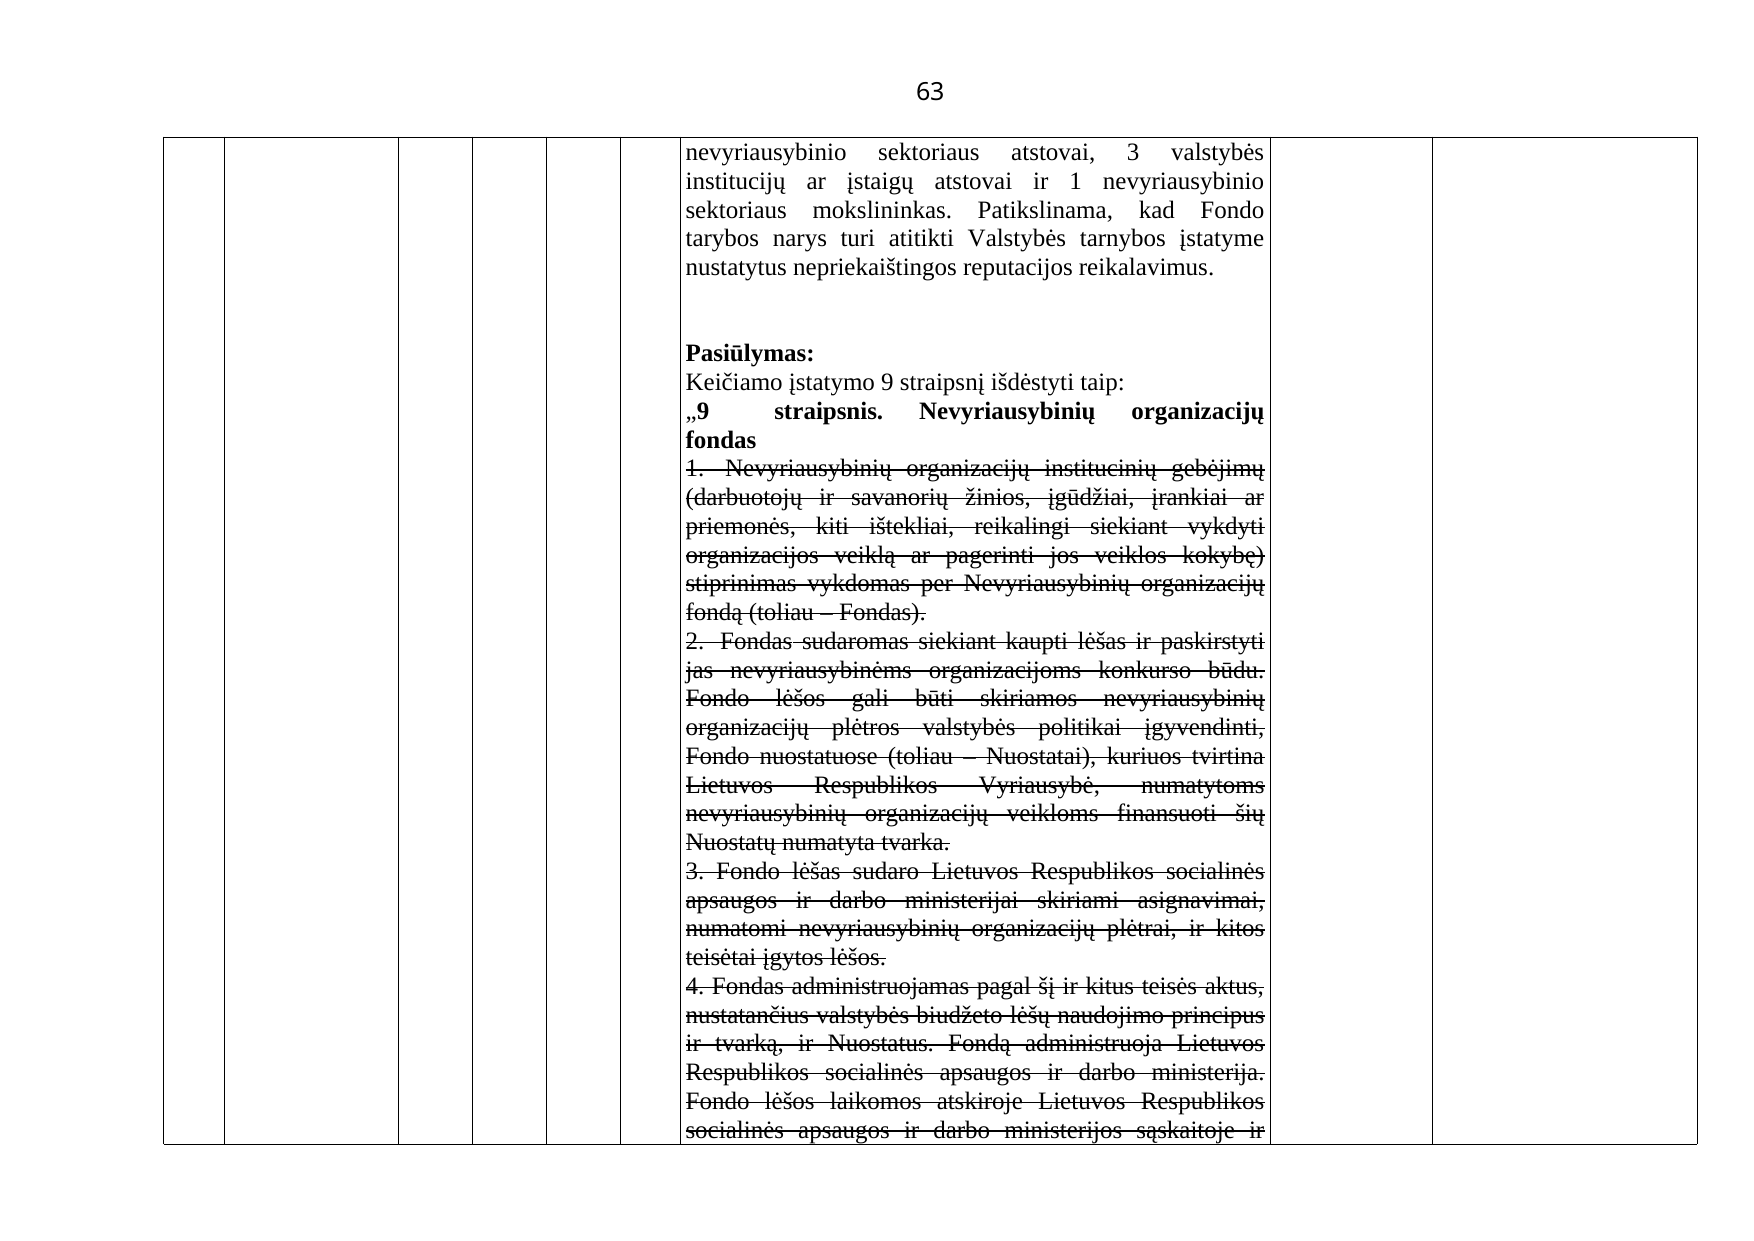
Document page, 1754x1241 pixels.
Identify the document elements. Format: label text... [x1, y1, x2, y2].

table_cell [1433, 138, 1697, 1143]
table_cell nevyriausybinio sektoriaus atstovai, 3 valstybės institucijų ar įstaigų atstovai ir 1 nevyriausybinio sektoriaus mokslininkas. Patikslinama, kad Fondo tarybos narys turi atitikti Valstybės tarnybos įstatyme nustatytus nepriekaištingos reputacijos reikalavimus. Pasiūlymas: Keičiamo įstatymo 9 straipsnį išdėstyti taip: „9 straipsnis. Nevyriausybinių organizacijų fondas 1. Nevyriausybinių organizacijų institucinių gebėjimų (darbuotojų ir savanorių žinios, įgūdžiai, įrankiai ar priemonės, kiti ištekliai, reikalingi siekiant vykdyti organizacijos veiklą ar pagerinti jos veiklos kokybę) stiprinimas vykdomas per Nevyriausybinių organizacijų fondą (toliau – Fondas). 2. Fondas sudaromas siekiant kaupti lėšas ir paskirstyti jas nevyriausybinėms organizacijoms konkurso būdu. Fondo lėšos gali būti skiriamos nevyriausybinių organizacijų plėtros valstybės politikai įgyvendinti, Fondo nuostatuose (toliau – Nuostatai), kuriuos tvirtina Lietuvos Respublikos Vyriausybė, numatytoms nevyriausybinių organizacijų veikloms finansuoti šių Nuostatų numatyta tvarka. 3. Fondo lėšas sudaro Lietuvos Respublikos socialinės apsaugos ir darbo ministerijai skiriami asignavimai, numatomi nevyriausybinių organizacijų plėtrai, ir kitos teisėtai įgytos lėšos. 4. Fondas administruojamas pagal šį ir kitus teisės aktus, nustatančius valstybės biudžeto lėšų naudojimo principus ir tvarką, ir Nuostatus. Fondą administruoja Lietuvos Respublikos socialinės apsaugos ir darbo ministerija. Fondo lėšos laikomos atskiroje Lietuvos Respublikos socialinės apsaugos ir darbo ministerijos sąskaitoje ir [681, 138, 1270, 1143]
table_cell [547, 138, 620, 1143]
table_cell [399, 138, 472, 1143]
table_cell [225, 138, 398, 1143]
table_cell [164, 138, 224, 1143]
table_cell [1271, 138, 1432, 1143]
table_cell [473, 138, 546, 1143]
table_cell [621, 138, 680, 1143]
